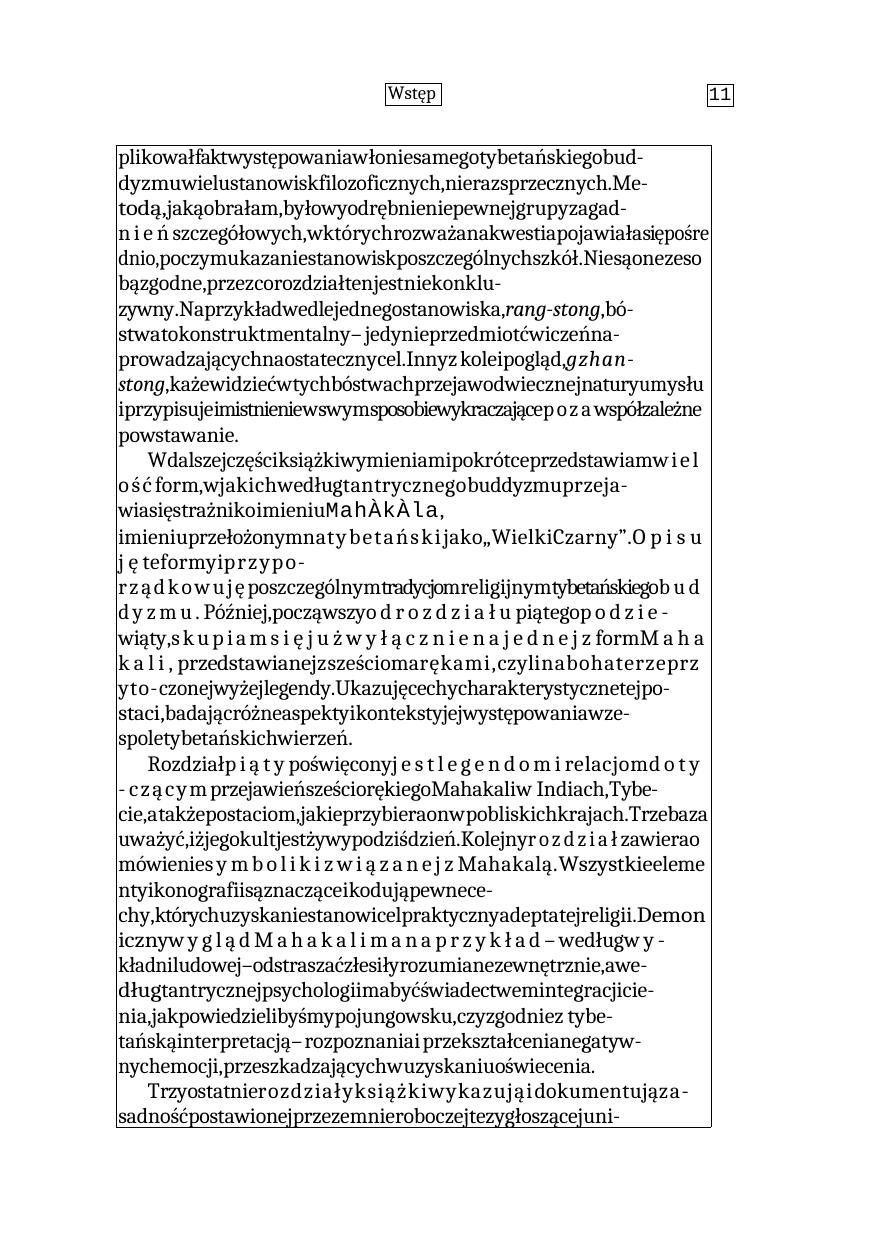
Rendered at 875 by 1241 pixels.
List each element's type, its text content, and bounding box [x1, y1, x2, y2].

text Trzyostatnierozdziałyksiążkiwykazująidokumentująza-sadnośćpostawionejprzezemnieroboczejtezygłoszącejuni- [118, 1079, 709, 1127]
text Wdalszejczęściksiążkiwymieniamipokrótceprzedstawiamwielośćform,wjakichwedługtantrycznegobuddyzmuprzeja-wiasięstrażnikoimieniuMahÀkÀla, imieniuprzełożonymnatybetańskijako„WielkiCzarny”.Opisujęteformyiprzypo-rządkowujęposzczególnymtradycjomreligijnymtybetańskiegobuddyzmu.Później,począwszyodrozdziałupiątegopodzie-wiąty,skupiamsięjużwyłącznienajednejzformMahakali,przedstawianejzsześciomarękami,czylinabohaterzeprzyto-czonejwyżejlegendy.Ukazujęcechycharakterystycznetejpo-staci,badającróżneaspektyikontekstyjejwystępowaniawze-spoletybetańskichwierzeń. [118, 448, 709, 751]
text 11 [709, 85, 733, 106]
text plikowałfaktwystępowaniawłoniesamegotybetańskiegobud-dyzmuwielustanowiskfilozoficznych,nierazsprzecznych.Me-todą,jakąobrałam,byłowyodrębnieniepewnejgrupyzagad-nieńszczegółowych,wktórychrozważanakwestiapojawiałasiępośrednio,poczymukazaniestanowiskposzczególnychszkół.Niesąonezesobązgodne,przezcorozdziałtenjestniekonklu-zywny.Naprzykładwedlejednegostanowiska,rang-stong,bó-stwatokonstruktmentalny–jedynieprzedmiotćwiczeńna-prowadzającychnaostatecznycel.Innyzkoleipogląd,gzhan-stong,każewidziećwtychbóstwachprzejawodwiecznejnaturyumysłuiprzypisujeimistnieniewswymsposobiewykraczającepozawspółzależnepowstawanie. [118, 146, 709, 448]
text Wstęp [388, 84, 441, 104]
text Rozdziałpiątypoświęconyjestlegendomirelacjomdoty-czącymprzejawieńsześciorękiegoMahakaliwIndiach,Tybe-cie,atakżepostaciom,jakieprzybieraonwpobliskichkrajach.Trzebazauważyć,iżjegokultjestżywypodziśdzień.KolejnyrozdziałzawieraomówieniesymbolikizwiązanejzMahakalą.Wszystkieelementyikonografiisąznacząceikodująpewnece-chy,którychuzyskaniestanowicelpraktycznyadeptatejreligii.DemonicznywyglądMahakalimanaprzykład–wedługwy-kładniludowej–odstraszaćzłesiłyrozumianezewnętrznie,awe-długtantrycznejpsychologiimabyćświadectwemintegracjicie-nia,jakpowiedzielibyśmypojungowsku,czyzgodnieztybe-tańskąinterpretacją–rozpoznaniaiprzekształcenianegatyw-nychemocji,przeszkadzającychwuzyskaniuoświecenia. [118, 751, 709, 1079]
